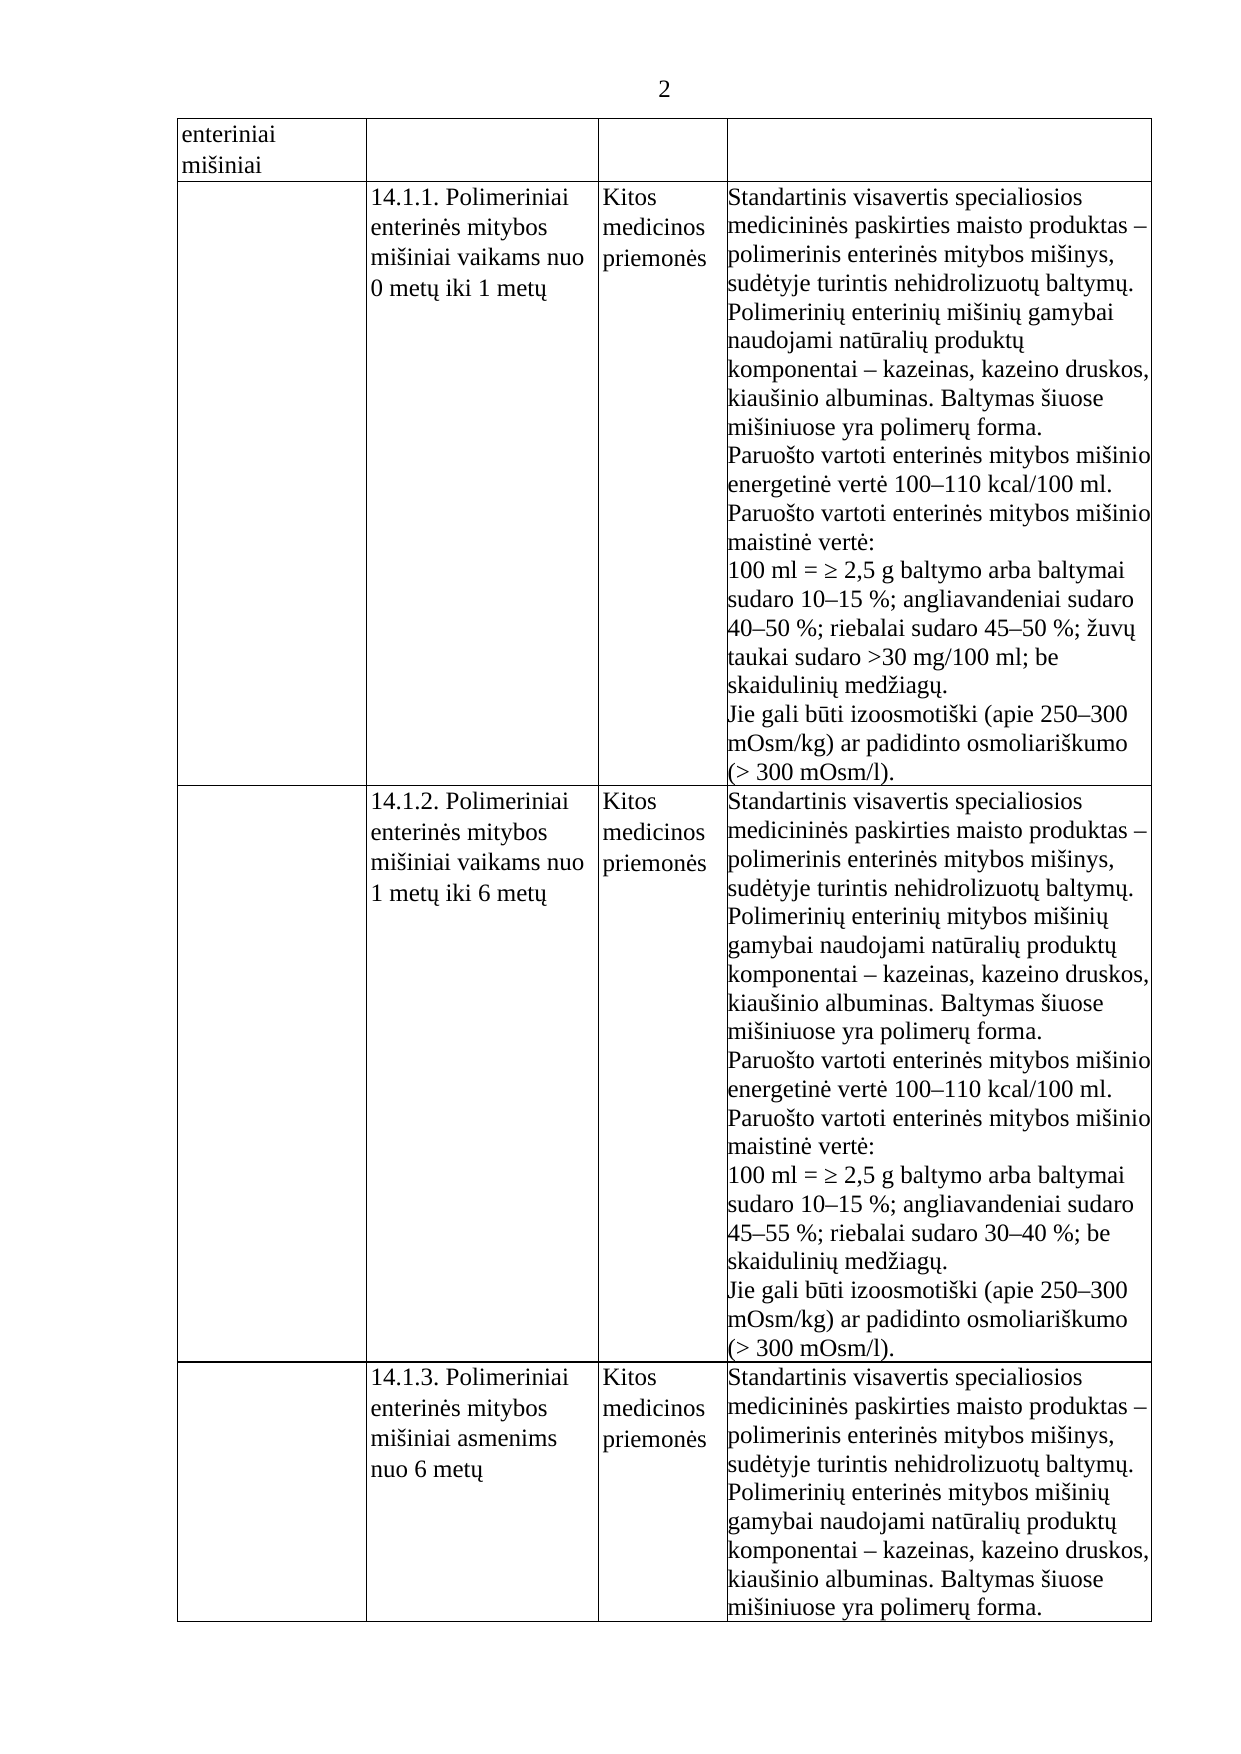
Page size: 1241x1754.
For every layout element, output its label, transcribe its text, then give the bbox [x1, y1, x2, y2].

table_cell [178, 182, 366, 785]
table_cell Kitos medicinos priemonės [599, 1363, 727, 1621]
table_cell Standartinis visavertis specialiosios medicininės paskirties maisto produktas – polimerinis enterinės mitybos mišinys, sudėtyje turintis nehidrolizuotų baltymų. Polimerinių enterinių mitybos mišinių gamybai naudojami natūralių produktų komponentai – kazeinas, kazeino druskos, kiaušinio albuminas. Baltymas šiuose mišiniuose yra polimerų forma. Paruošto vartoti enterinės mitybos mišinio energetinė vertė 100–110 kcal/100 ml. Paruošto vartoti enterinės mitybos mišinio maistinė vertė: 100 ml = ≥ 2,5 g baltymo arba baltymai sudaro 10–15 %; angliavandeniai sudaro 45–55 %; riebalai sudaro 30–40 %; be skaidulinių medžiagų. Jie gali būti izoosmotiški (apie 250–300 mOsm/kg) ar padidinto osmoliariškumo (> 300 mOsm/l). [728, 786, 1151, 1361]
table_header [728, 119, 1151, 181]
table_header [599, 119, 727, 181]
table_cell 14.1.2. Polimeriniai enterinės mitybos mišiniai vaikams nuo 1 metų iki 6 metų [367, 786, 598, 1361]
table_cell 14.1.3. Polimeriniai enterinės mitybos mišiniai asmenims nuo 6 metų [367, 1363, 598, 1621]
table_cell Kitos medicinos priemonės [599, 182, 727, 785]
table_cell [178, 786, 366, 1361]
table_cell Kitos medicinos priemonės [599, 786, 727, 1361]
table_header enteriniai mišiniai [178, 119, 366, 181]
table_cell Standartinis visavertis specialiosios medicininės paskirties maisto produktas – polimerinis enterinės mitybos mišinys, sudėtyje turintis nehidrolizuotų baltymų. Polimerinių enterinės mitybos mišinių gamybai naudojami natūralių produktų komponentai – kazeinas, kazeino druskos, kiaušinio albuminas. Baltymas šiuose mišiniuose yra polimerų forma. [728, 1363, 1151, 1621]
table_cell 14.1.1. Polimeriniai enterinės mitybos mišiniai vaikams nuo 0 metų iki 1 metų [367, 182, 598, 785]
table_cell [178, 1363, 366, 1621]
table_header [367, 119, 598, 181]
table_cell Standartinis visavertis specialiosios medicininės paskirties maisto produktas – polimerinis enterinės mitybos mišinys, sudėtyje turintis nehidrolizuotų baltymų. Polimerinių enterinių mišinių gamybai naudojami natūralių produktų komponentai – kazeinas, kazeino druskos, kiaušinio albuminas. Baltymas šiuose mišiniuose yra polimerų forma. Paruošto vartoti enterinės mitybos mišinio energetinė vertė 100–110 kcal/100 ml. Paruošto vartoti enterinės mitybos mišinio maistinė vertė: 100 ml = ≥ 2,5 g baltymo arba baltymai sudaro 10–15 %; angliavandeniai sudaro 40–50 %; riebalai sudaro 45–50 %; žuvų taukai sudaro >30 mg/100 ml; be skaidulinių medžiagų. Jie gali būti izoosmotiški (apie 250–300 mOsm/kg) ar padidinto osmoliariškumo (> 300 mOsm/l). [728, 182, 1151, 785]
